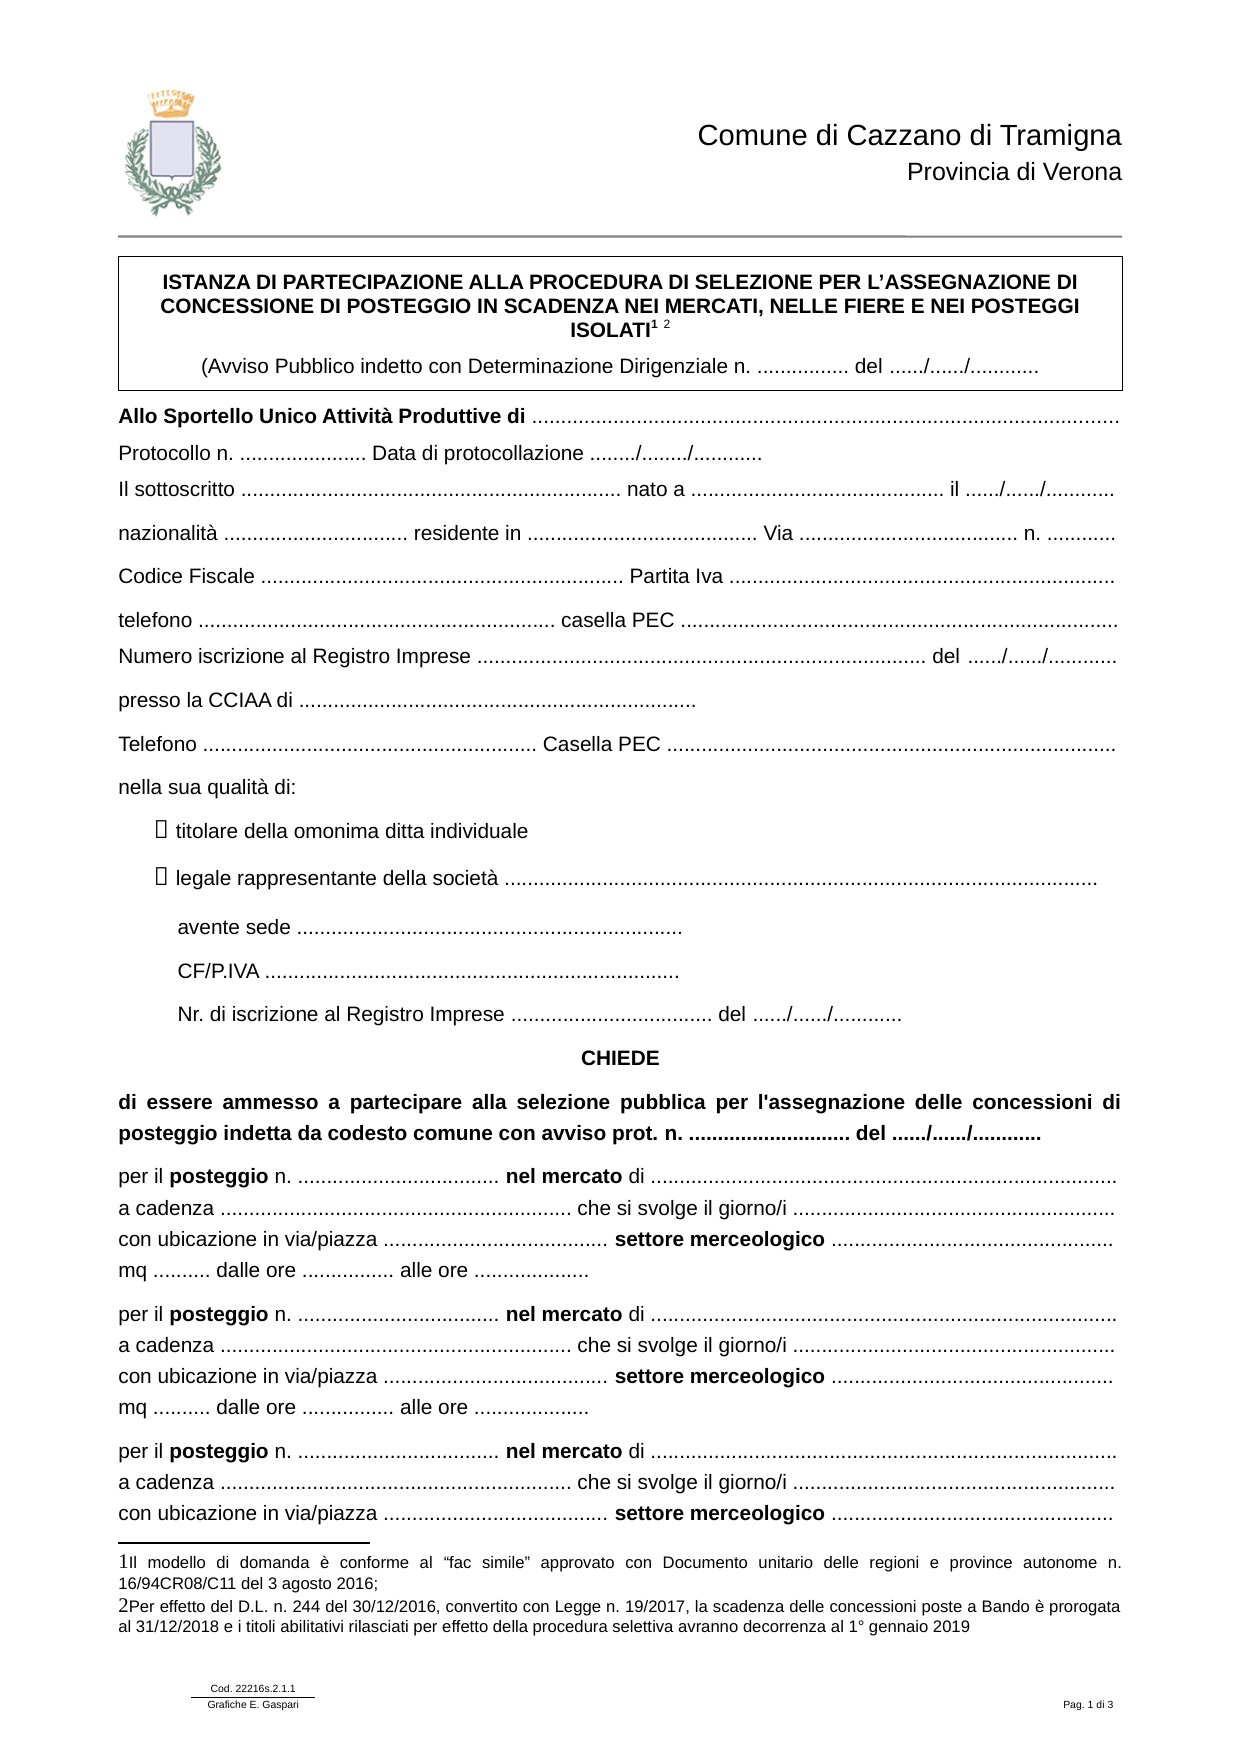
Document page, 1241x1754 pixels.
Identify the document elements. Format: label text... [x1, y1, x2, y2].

text Telefono .......................................................... Casella PEC .............................................................................. [118, 731, 1122, 755]
text avente sede ................................................................... [177, 915, 1122, 939]
text  titolare della omonima ditta individuale [153, 812, 1122, 846]
text Numero iscrizione al Registro Imprese .............................................................................. del ....../....../............ [118, 644, 1122, 668]
text per il posteggio n. ................................... nel mercato di ................................................................................. a cadenza ............................................................. che si svolge il giorno/i ........................................................ con ubicazione in via/piazza ....................................... settore merceologico ................................................. mq .......... dalle ore ................ alle ore .................... [118, 1164, 1122, 1282]
text Provincia di Verona [224, 157, 1122, 185]
text per il posteggio n. ................................... nel mercato di ................................................................................. a cadenza ............................................................. che si svolge il giorno/i ........................................................ con ubicazione in via/piazza ....................................... settore merceologico ................................................. [118, 1438, 1122, 1525]
text Allo Sportello Unico Attività Produttive di [118, 404, 1122, 428]
text nazionalità ................................ residente in ........................................ Via ...................................... n. ............ [118, 520, 1122, 544]
text  legale rappresentante della società ....................................................................................................... [153, 858, 1122, 892]
text presso la CCIAA di ..................................................................... [118, 688, 1122, 712]
text di essere ammesso a partecipare alla selezione pubblica per l'assegnazione delle concessioni di posteggio indetta da codesto comune con avviso prot. n. ............................ del ....../....../............ [118, 1089, 1122, 1144]
table_header ISTANZA DI PARTECIPAZIONE ALLA PROCEDURA DI SELEZIONE PER L’ASSEGNAZIONE DI CONCESSIONE DI POSTEGGIO IN SCADENZA NEI MERCATI, NELLE FIERE E NEI POSTEGGI ISOLATI (Avviso Pubblico indetto con Determinazione Dirigenziale n. ................ del ....../....../............ [119, 257, 1122, 390]
text Il sottoscritto .................................................................. nato a ............................................ il ....../....../............ [118, 477, 1122, 501]
text Comune di Cazzano di Tramigna [224, 118, 1122, 152]
text Protocollo n. ...................... Data di protocollazione ......../......../............ [118, 440, 1122, 464]
text per il posteggio n. ................................... nel mercato di ................................................................................. a cadenza ............................................................. che si svolge il giorno/i ........................................................ con ubicazione in via/piazza ....................................... settore merceologico ................................................. mq .......... dalle ore ................ alle ore .................... [118, 1301, 1122, 1419]
picture [122, 87, 224, 219]
text nella sua qualità di: [118, 775, 1122, 799]
text CHIEDE [118, 1046, 1122, 1070]
text telefono .............................................................. casella PEC ............................................................................ [118, 608, 1122, 632]
text CF/P.IVA ........................................................................ [177, 958, 1122, 982]
text Nr. di iscrizione al Registro Imprese ................................... del ....../....../............ [177, 1002, 1122, 1026]
text Codice Fiscale ............................................................... Partita Iva ................................................................... [118, 564, 1122, 588]
